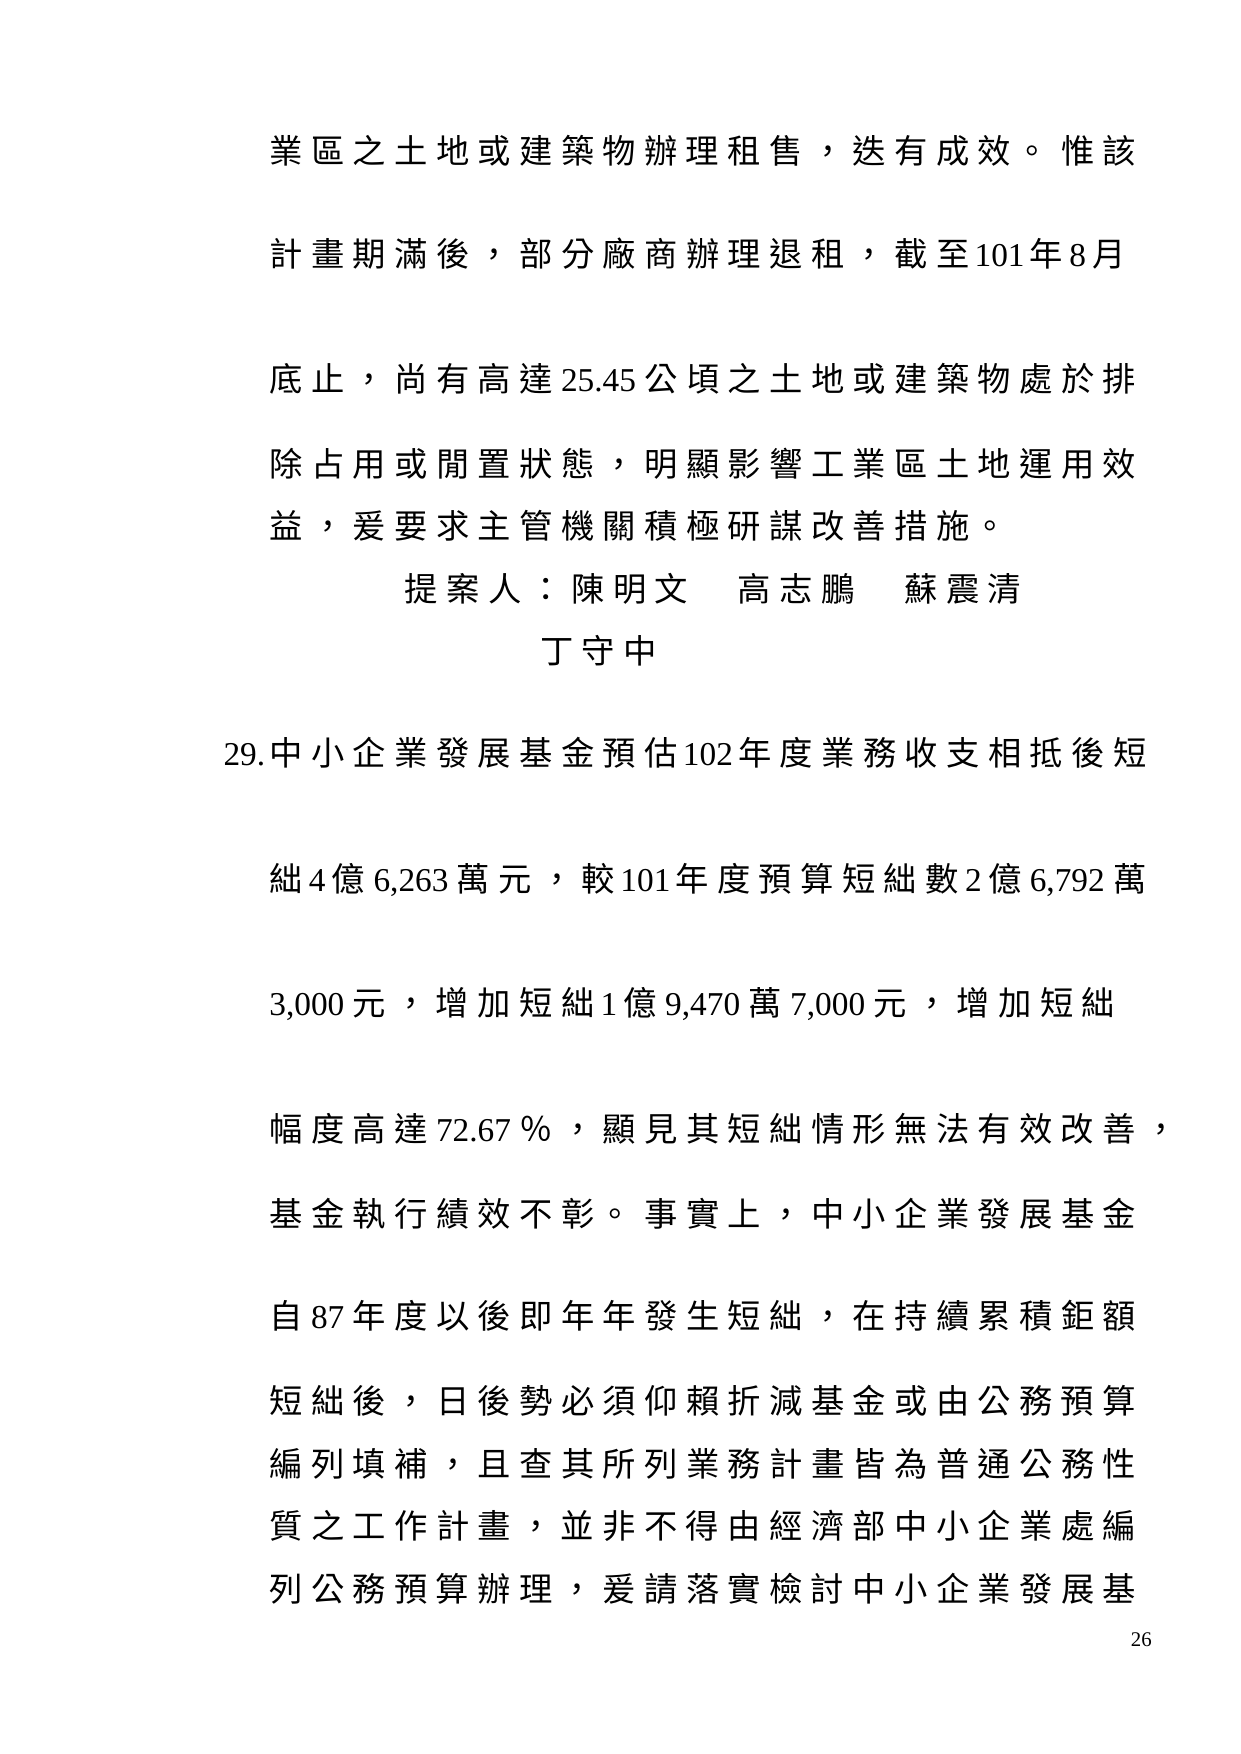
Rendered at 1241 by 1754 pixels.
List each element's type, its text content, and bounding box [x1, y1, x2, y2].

text 提案人：陳明文 高志鵬 蘇震清 丁守中 [396, 545, 1081, 670]
text 29.中小企業發展基金預估102年度業務收支相抵後短絀4億6,263萬元，較101年度預算短絀數2億6,792萬3,000元，增加短絀1億9,470萬7,000元，增加短絀幅度高達72.67％，顯見其短絀情形無法有效改善，基金執行績效不彰。事實上，中小企業發展基金自87年度以後即年年發生短絀，在持續累積鉅額短絀後，日後勢必須仰賴折減基金或由公務預算編列填補，且查其所列業務計畫皆為普通公務性質之工作計畫，並非不得由經濟部中小企業處編列公務預算辦理，爰請落實檢討中小企業發展基金存續之必要性，就裁撤中小企業發展基金並將相關業務併入公務預算辦理之評估檢討，向立法院經濟委員會提出專案報告。 [223, 670, 1150, 1608]
text 業區之土地或建築物辦理租售，迭有成效。惟該計畫期滿後，部分廠商辦理退租，截至101年8月底止，尚有高達25.45公頃之土地或建築物處於排除占用或閒置狀態，明顯影響工業區土地運用效益，爰要求主管機關積極研謀改善措施。 [223, 108, 1150, 545]
